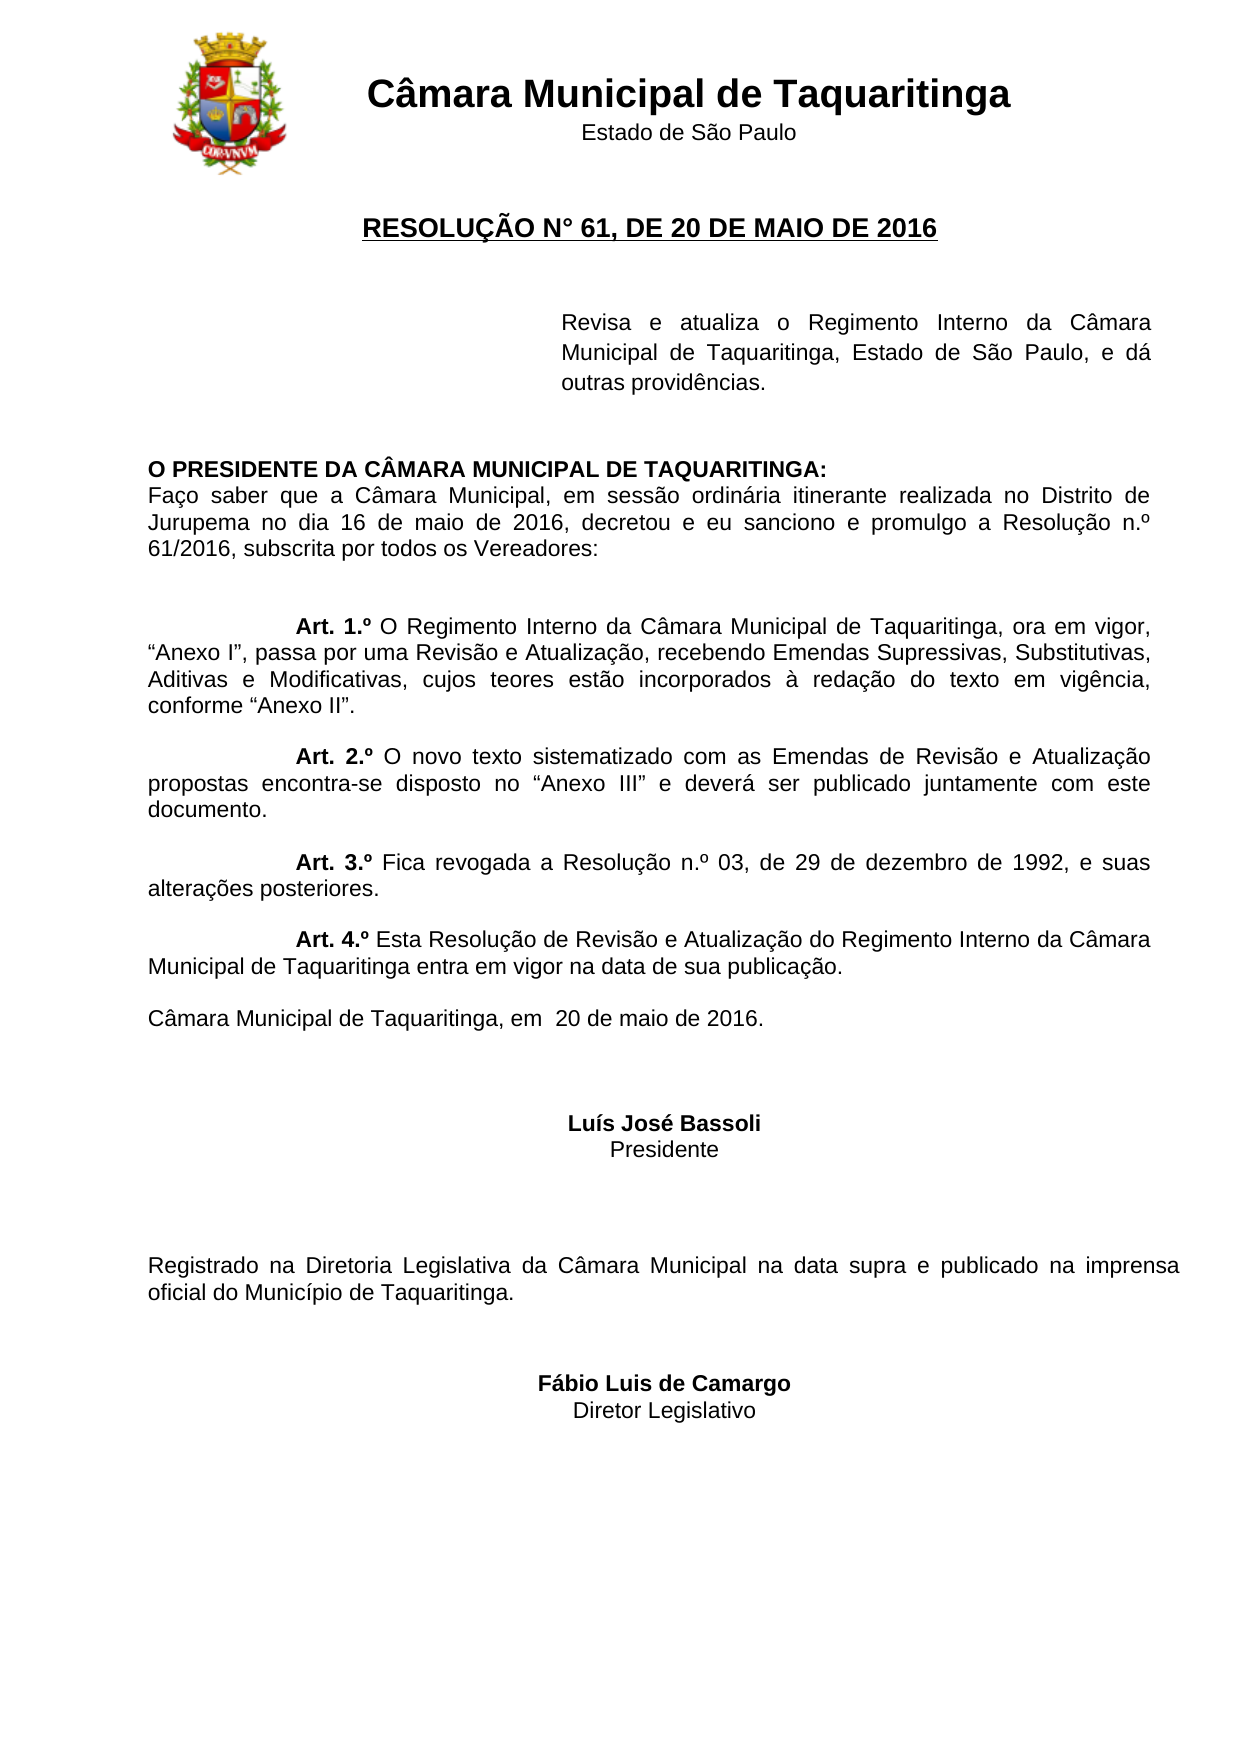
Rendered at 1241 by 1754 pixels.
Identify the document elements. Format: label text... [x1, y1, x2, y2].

text Art. 3.º Fica revogada a Resolução n.º 03, de 29 de dezembro de 1992, e suas alterações posteriores. [148, 849, 1152, 901]
text Luís José Bassoli Presidente [177, 1109, 1152, 1162]
text RESOLUÇÃO N° 61, DE 20 DE MAIO DE 2016 [148, 212, 1152, 244]
text O PRESIDENTE DA CÂMARA MUNICIPAL DE TAQUARITINGA: [148, 456, 1152, 482]
text Art. 2.º O novo texto sistematizado com as Emendas de Revisão e Atualização propostas encontra-se disposto no “Anexo III” e deverá ser publicado juntamente com este documento. [148, 743, 1152, 822]
text Registrado na Diretoria Legislativa da Câmara Municipal na data supra e publicado na imprensa oficial do Município de Taquaritinga. [148, 1252, 1181, 1305]
text Câmara Municipal de Taquaritinga, em 20 de maio de 2016. [148, 1005, 1152, 1032]
text Faço saber que a Câmara Municipal, em sessão ordinária itinerante realizada no Distrito de Jurupema no dia 16 de maio de 2016, decretou e eu sanciono e promulgo a Resolução n.º 61/2016, subscrita por todos os Vereadores: [148, 482, 1152, 561]
picture [150, 24, 310, 184]
text Art. 4.º Esta Resolução de Revisão e Atualização do Regimento Interno da Câmara Municipal de Taquaritinga entra em vigor na data de sua publicação. [148, 926, 1152, 979]
text Revisa e atualiza o Regimento Interno da Câmara Municipal de Taquaritinga, Estado de São Paulo, e dá outras providências. [561, 309, 1152, 396]
text Art. 1.º O Regimento Interno da Câmara Municipal de Taquaritinga, ora em vigor, “Anexo I”, passa por uma Revisão e Atualização, recebendo Emendas Supressivas, Substitutivas, Aditivas e Modificativas, cujos teores estão incorporados à redação do texto em vigência, conforme “Anexo II”. [148, 613, 1152, 718]
text Fábio Luis de Camargo Diretor Legislativo [177, 1344, 1152, 1423]
